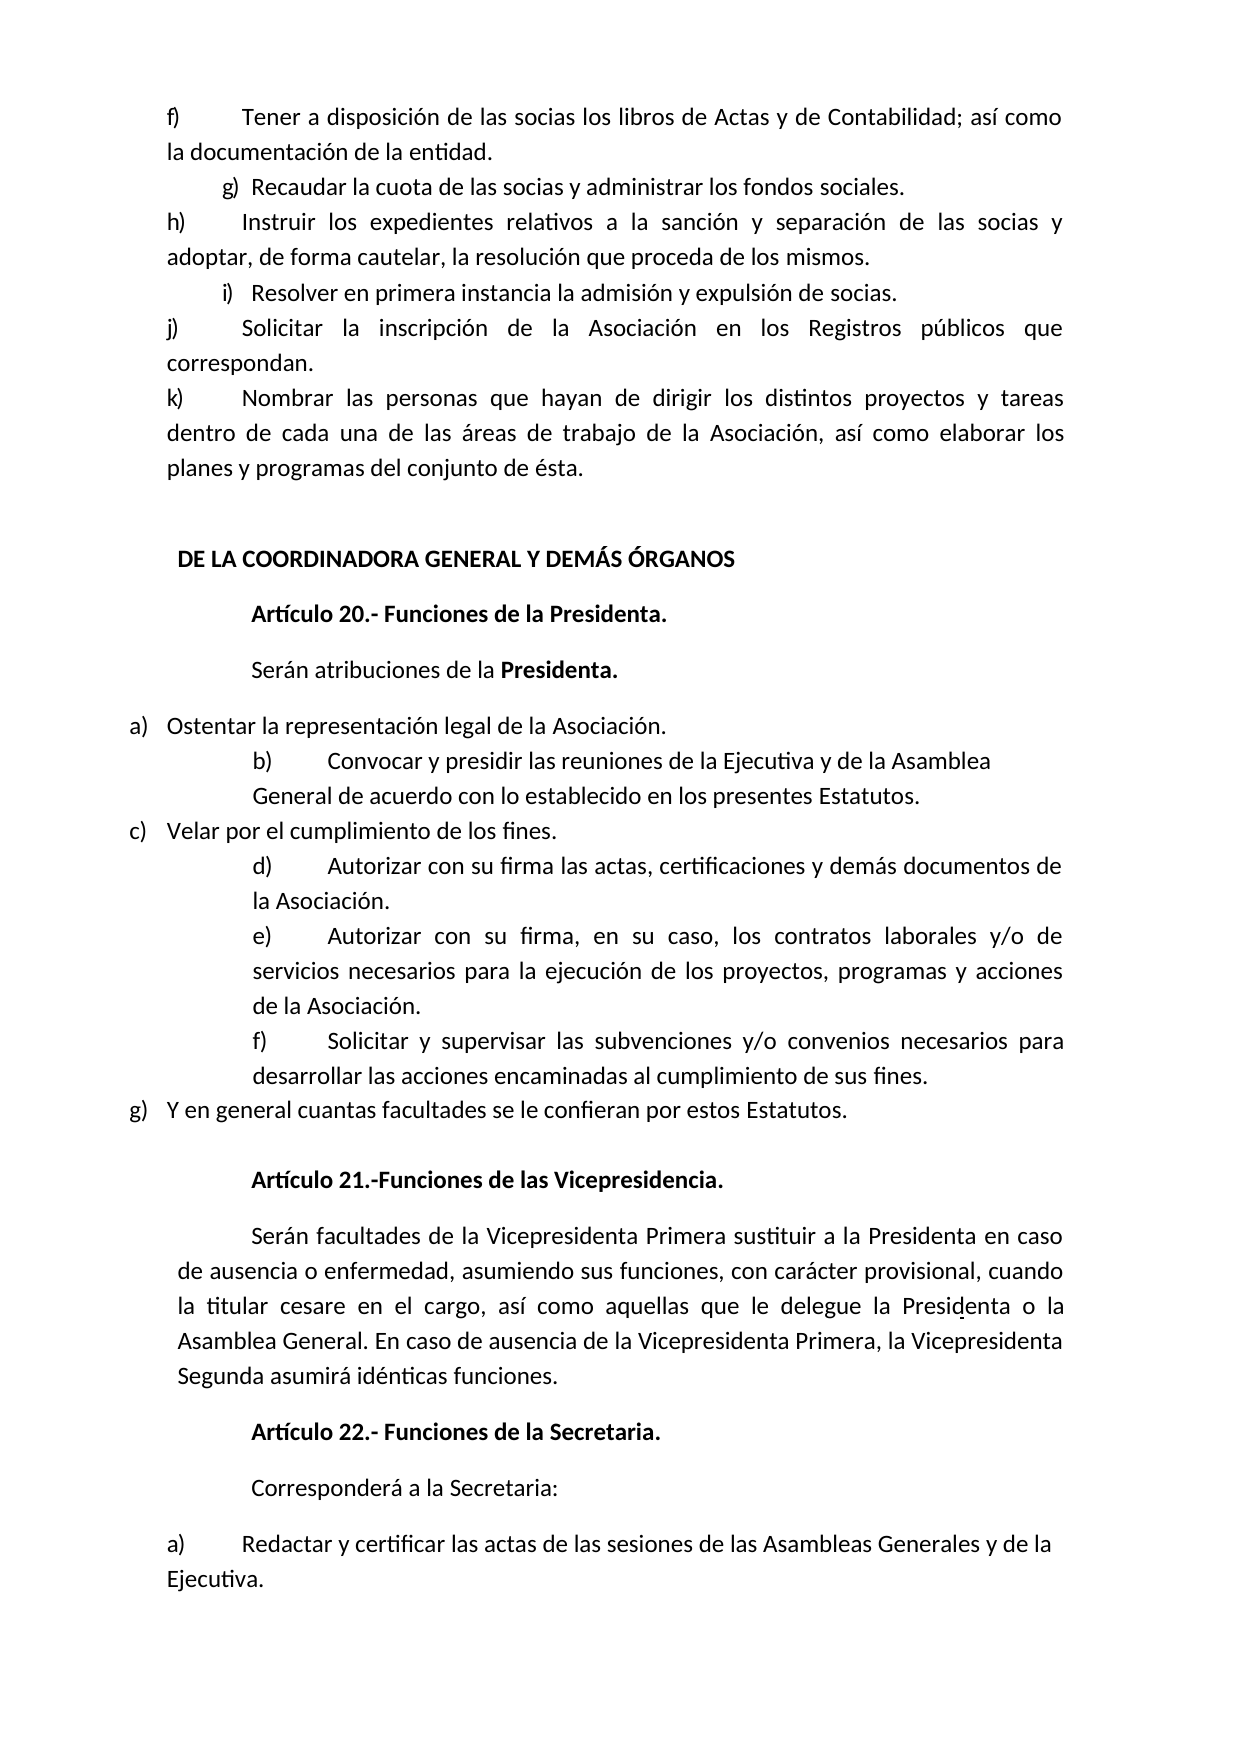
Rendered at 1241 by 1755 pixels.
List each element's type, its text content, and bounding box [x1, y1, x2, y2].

text Serán facultades de la Vicepresidenta Primera sustituir a la Presidenta en caso de ausencia o enfermedad, asumiendo sus funciones, con carácter provisional, cuando la titular cesare en el cargo, así como aquellas que le delegue la Presidenta o la Asamblea General. En caso de ausencia de la Vicepresidenta Primera, la Vicepresidenta Segunda asumirá idénticas funciones. [177, 1220, 1064, 1390]
subtitle DE LA COORDINADORA GENERAL Y DEMÁS ÓRGANOS [177, 543, 1107, 573]
text Artículo 20.- Funciones de la Presidenta. [251, 598, 1107, 629]
list Y en general cuantas facultades se le confieran por estos Estatutos. [129, 1095, 1107, 1125]
list Solicitar la inscripción de la Asociación en los Registros públicos que correspondan. [167, 312, 1064, 377]
list Instruir los expedientes relativos a la sanción y separación de las socias y adoptar, de forma cautelar, la resolución que proceda de los mismos. [167, 207, 1064, 272]
list Ostentar la representación legal de la Asociación. [129, 711, 1107, 741]
list Autorizar con su firma las actas, certificaciones y demás documentos de la Asociación. [252, 850, 1063, 916]
list Tener a disposición de las socias los libros de Actas y de Contabilidad; así como la documentación de la entidad. [167, 101, 1064, 167]
list Solicitar y supervisar las subvenciones y/o convenios necesarios para desarrollar las acciones encaminadas al cumplimiento de sus fines. [252, 1025, 1064, 1091]
text Serán atribuciones de la Presidenta. [251, 654, 1107, 685]
list Convocar y presidir las reuniones de la Ejecutiva y de la Asamblea General de acuerdo con lo establecido en los presentes Estatutos. [252, 746, 1064, 811]
subtitle Artículo 21.-Funciones de las Vicepresidencia. [251, 1164, 1107, 1195]
list Autorizar con su firma, en su caso, los contratos laborales y/o de servicios necesarios para la ejecución de los proyectos, programas y acciones de la Asociación. [252, 920, 1064, 1021]
subtitle Artículo 22.- Funciones de la Secretaria. [251, 1416, 1107, 1446]
text Corresponderá a la Secretaria: [251, 1472, 1107, 1502]
list Recaudar la cuota de las socias y administrar los fondos sociales. [222, 172, 1107, 202]
list Redactar y certificar las actas de las sesiones de las Asambleas Generales y de la Ejecutiva. [167, 1528, 1064, 1593]
list Velar por el cumplimiento de los fines. [129, 816, 1107, 846]
list Resolver en primera instancia la admisión y expulsión de socias. [222, 277, 1107, 307]
list Nombrar las personas que hayan de dirigir los distintos proyectos y tareas dentro de cada una de las áreas de trabajo de la Asociación, así como elaborar los planes y programas del conjunto de ésta. [167, 382, 1064, 482]
